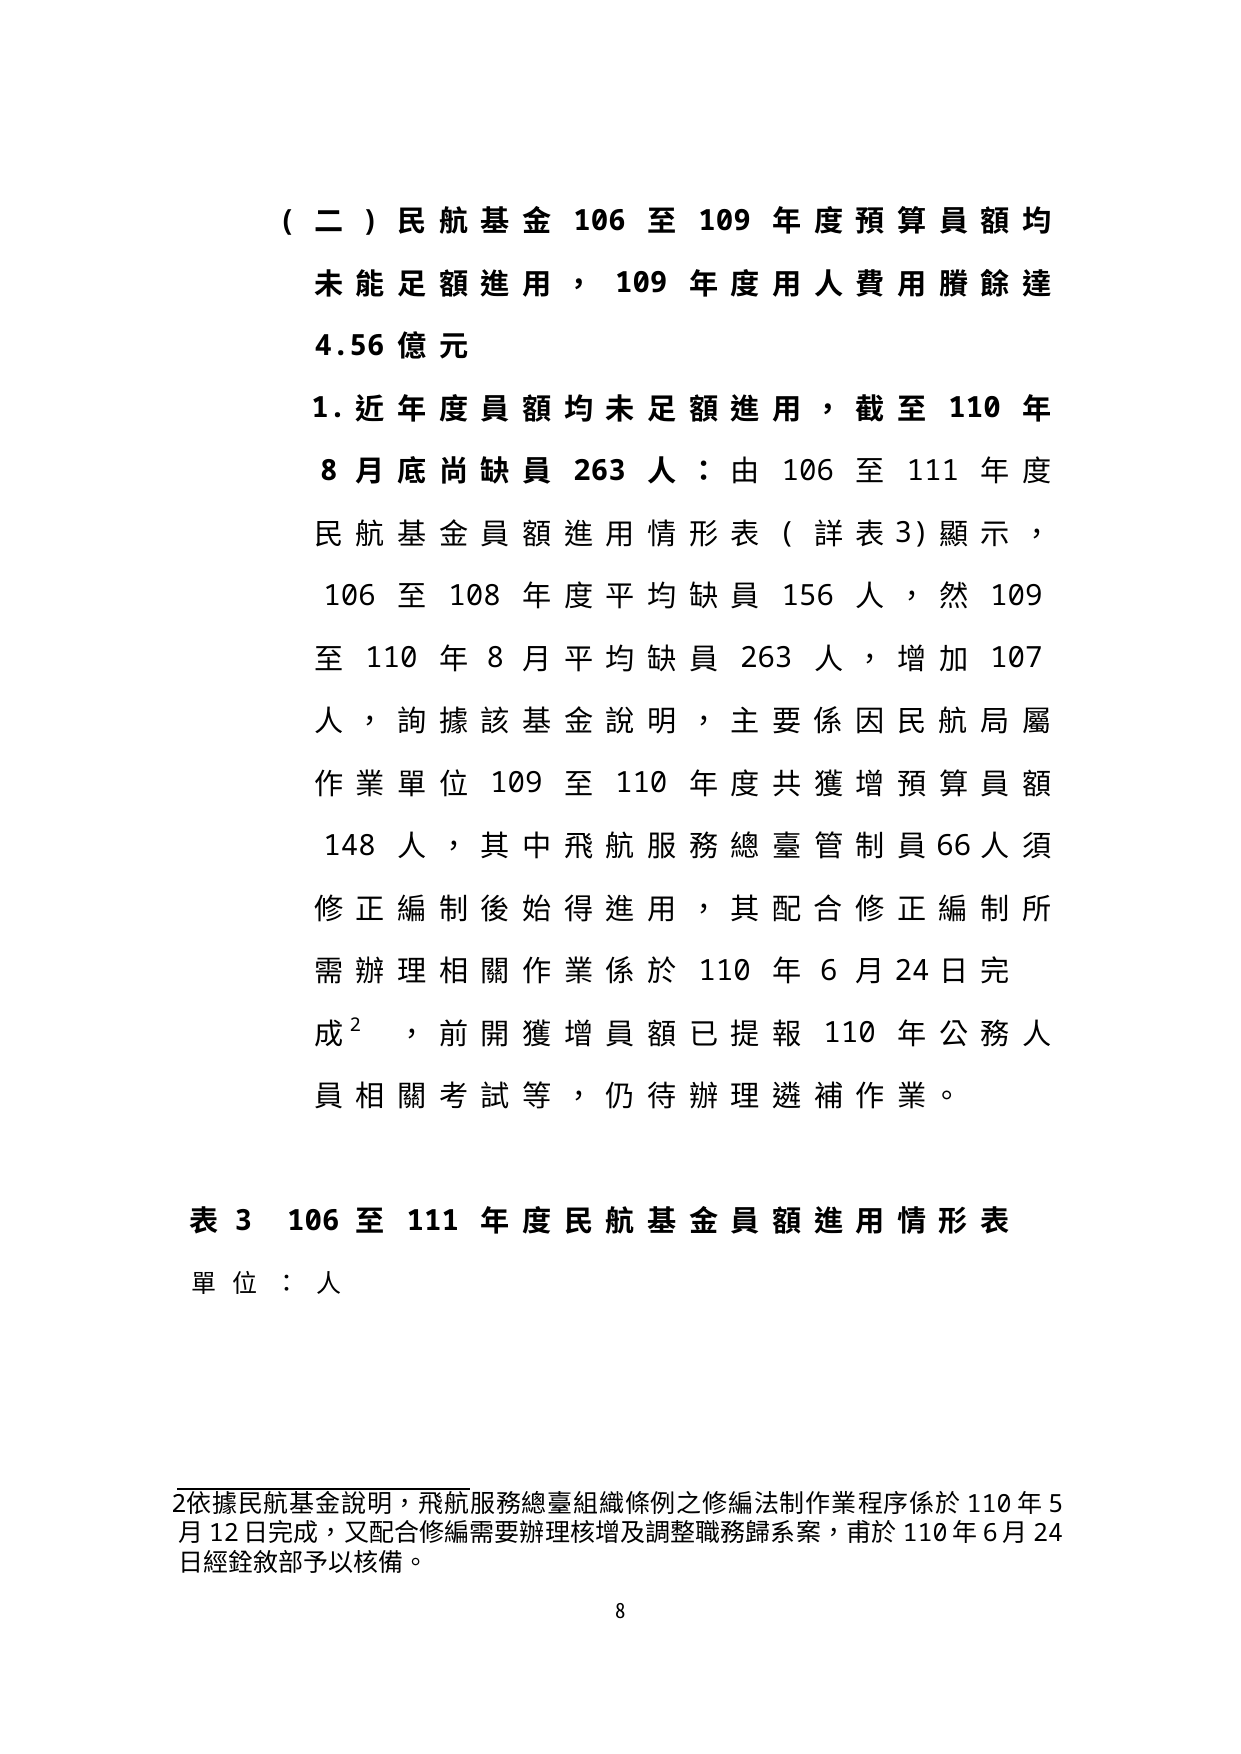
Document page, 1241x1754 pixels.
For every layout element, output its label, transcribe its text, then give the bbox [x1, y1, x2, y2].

text 1.近年度員額均未足額進用，截至110年8月底尚缺員263人：由106至111年度民航基金員額進用情形表(詳表3)顯示，106至108年度平均缺員156人，然109至110年8月平均缺員263人，增加107人，詢據該基金說明，主要係因民航局屬作業單位109至110年度共獲增預算員額148人，其中飛航服務總臺管制員66人須修正編制後始得進用，其配合修正編制所需辦理相關作業係於110年6月24日完成，前開獲增員額已提報110年公務人員相關考試等，仍待辦理遴補作業。 [271, 365, 1058, 1115]
text (二)民航基金106至109年度預算員額均未能足額進用，109年度用人費用賸餘達4.56億元 [242, 177, 1058, 365]
text 表3 106至111年度民航基金員額進用情形表 單位：人 [183, 1177, 1058, 1302]
text 依據民航基金說明，飛航服務總臺組織條例之修編法制作業程序係於110年5月12日完成，又配合修編需要辦理核增及調整職務歸系案，甫於110年6月24日經銓敘部予以核備。 [171, 1489, 1063, 1577]
